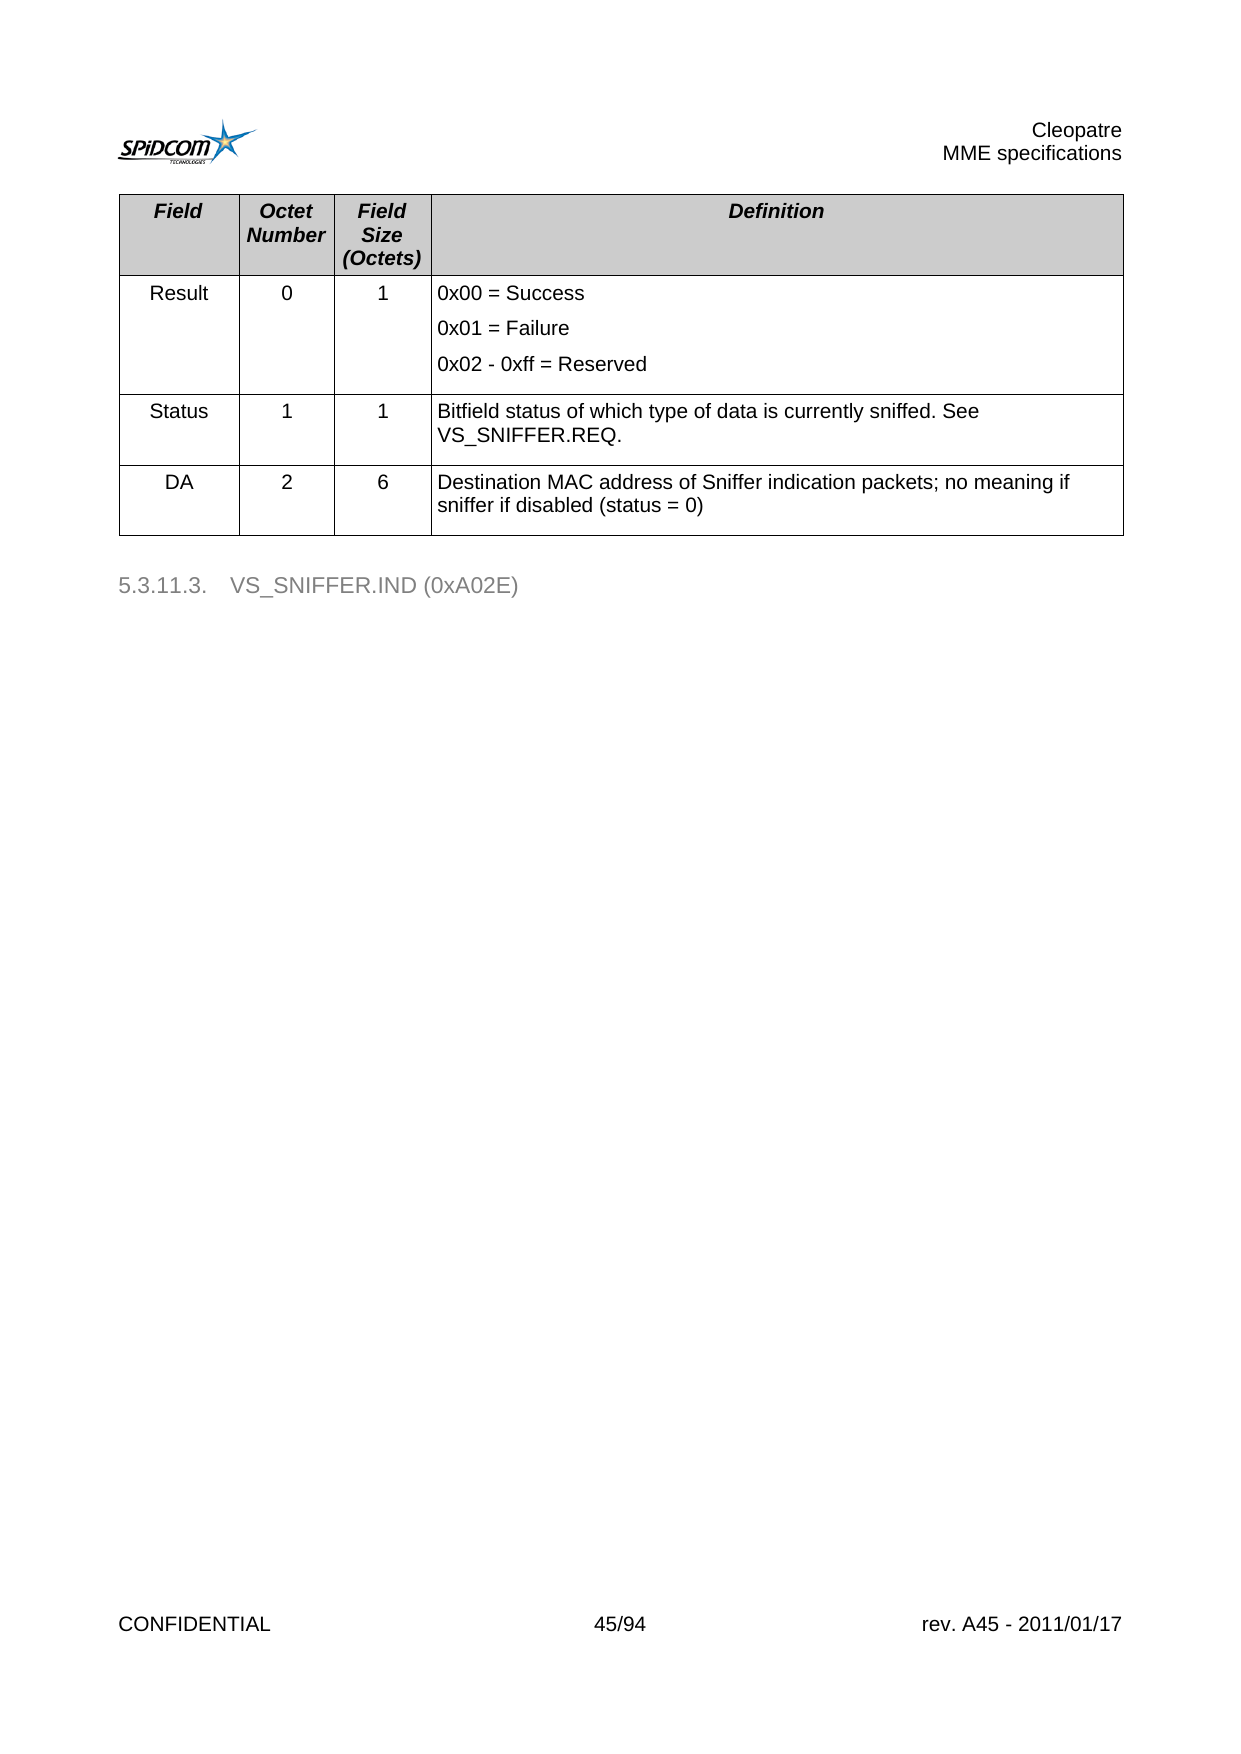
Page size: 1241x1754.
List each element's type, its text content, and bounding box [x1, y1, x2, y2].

table_cell DA [120, 466, 239, 535]
picture [117, 118, 258, 165]
table_header Definition [432, 195, 1123, 275]
table_cell 1 [240, 395, 334, 465]
table_cell 0 [240, 276, 334, 394]
table_cell 2 [240, 466, 334, 535]
subtitle VS_SNIFFER.IND (0xA02E) [118, 572, 1122, 598]
table_header Field [120, 195, 239, 275]
table_cell 1 [335, 395, 431, 465]
table_cell Status [120, 395, 239, 465]
table_cell 1 [335, 276, 431, 394]
table_cell Bitfield status of which type of data is currently sniffed. See VS_SNIFFER.REQ. [432, 395, 1123, 465]
table_cell 0x00 = Success 0x01 = Failure 0x02 - 0xff = Reserved [432, 276, 1123, 394]
table_header Octet Number [240, 195, 334, 275]
table_cell Result [120, 276, 239, 394]
table_header Field Size (Octets) [335, 195, 431, 275]
table_cell 6 [335, 466, 431, 535]
table_cell Destination MAC address of Sniffer indication packets; no meaning if sniffer if disabled (status = 0) [432, 466, 1123, 535]
